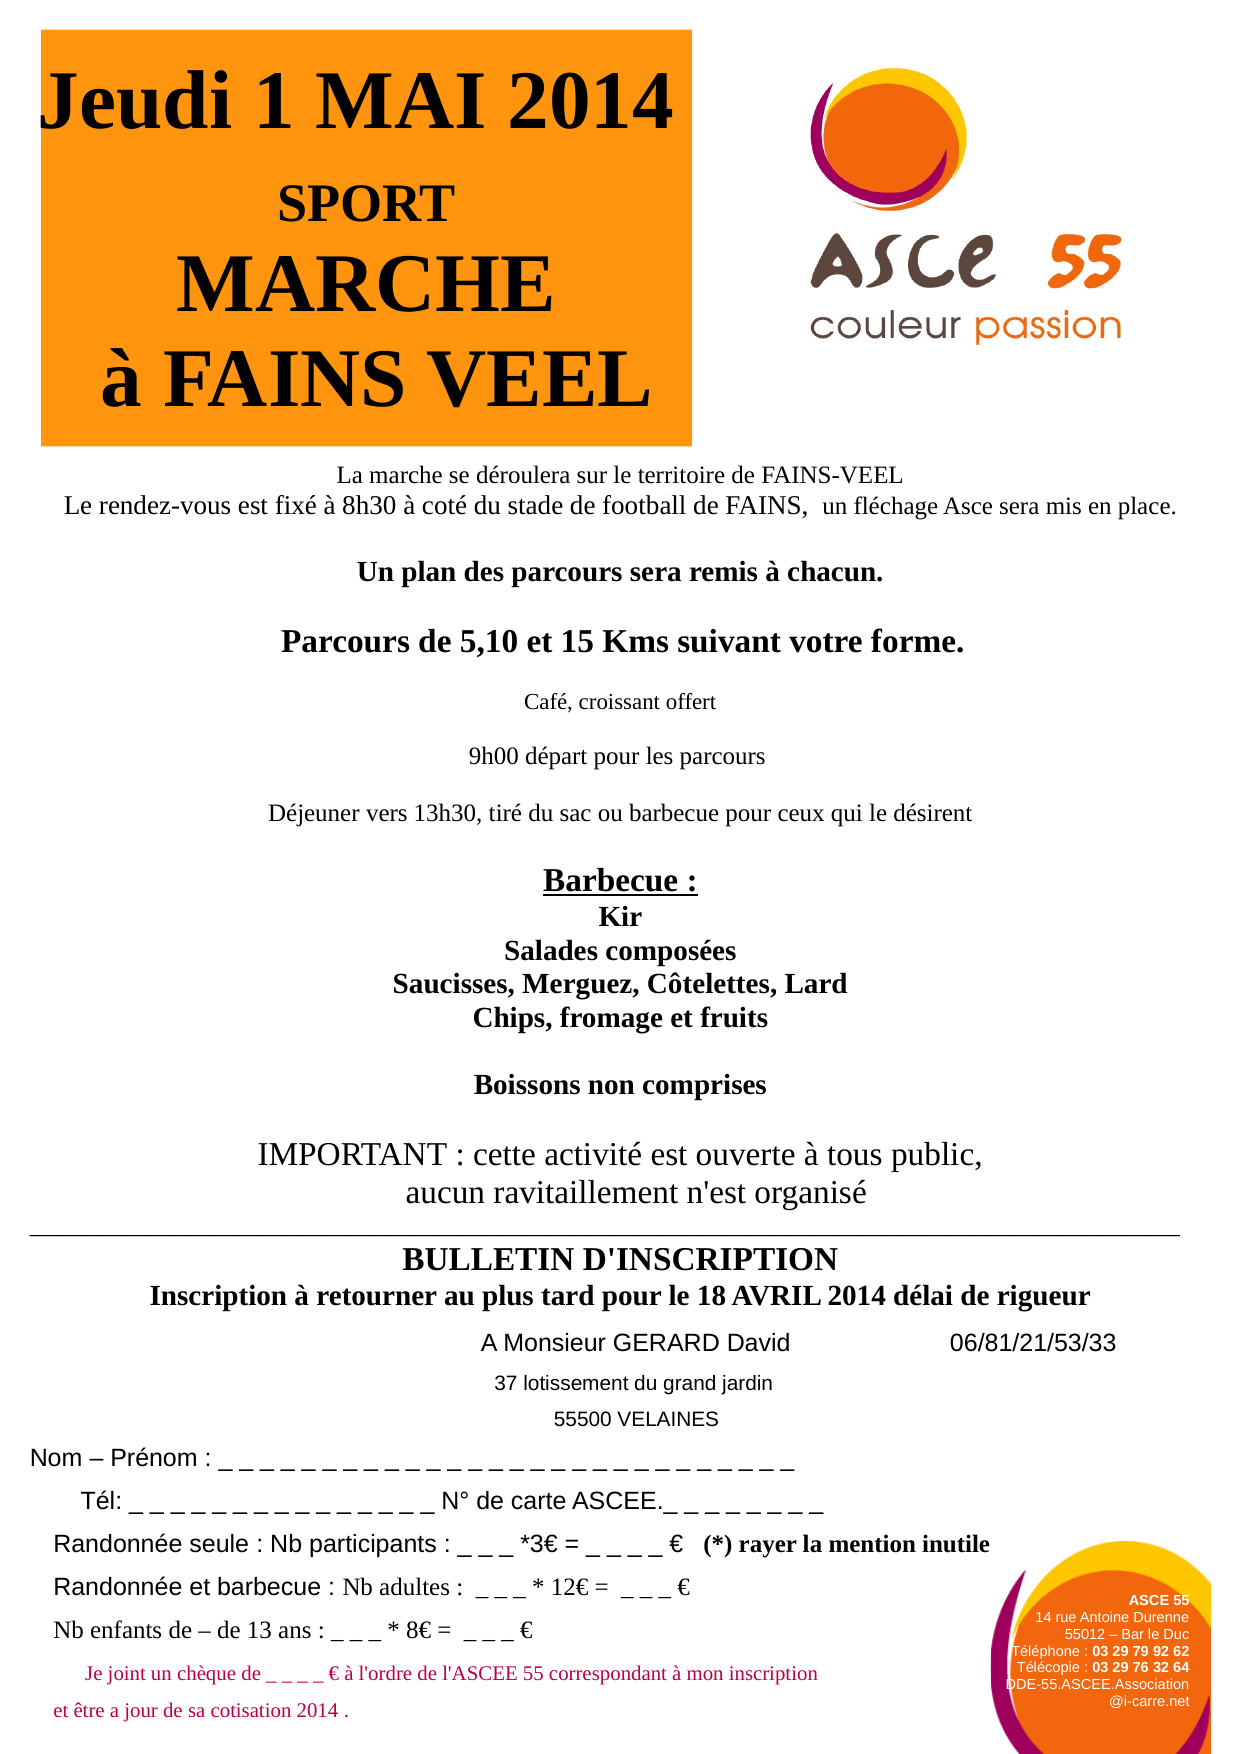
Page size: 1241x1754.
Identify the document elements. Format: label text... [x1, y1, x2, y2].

text Café, croissant offert [29, 688, 1211, 714]
text Saucisses, Merguez, Côtelettes, Lard [29, 966, 1211, 1000]
text et être a jour de sa cotisation 2014 . [53, 1698, 990, 1722]
text aucun ravitaillement n'est organisé [53, 1172, 1211, 1211]
text IMPORTANT : cette activité est ouverte à tous public, [29, 1134, 1211, 1172]
text A Monsieur GERARD David 06/81/21/53/33 [56, 1328, 1211, 1357]
text Nb enfants de – de 13 ans : _ _ _ * 8€ = _ _ _ € [53, 1616, 990, 1644]
text 55500 VELAINES [56, 1407, 1211, 1431]
text ____________________________________________________________________________________________ [29, 1211, 1211, 1239]
text 9h00 départ pour les parcours [29, 741, 1211, 770]
text Kir [29, 899, 1211, 933]
text Randonnée seule : Nb participants : _ _ _ *3€ = _ _ _ _ € (*) rayer la mention inutile [53, 1529, 1211, 1558]
text Parcours de 5,10 et 15 Kms suivant votre forme. [35, 621, 1211, 659]
picture [990, 1541, 1212, 1754]
text Barbecue : [29, 861, 1211, 899]
text Boissons non comprises [29, 1067, 1211, 1100]
text Inscription à retourner au plus tard pour le 18 AVRIL 2014 délai de rigueur [29, 1278, 1211, 1311]
text Salades composées [29, 933, 1211, 966]
text Je joint un chèque de _ _ _ _ € à l'ordre de l'ASCEE 55 correspondant à mon inscription [53, 1659, 990, 1685]
text BULLETIN D'INSCRIPTION [29, 1239, 1211, 1278]
text 37 lotissement du grand jardin [56, 1371, 1211, 1395]
text Chips, fromage et fruits [29, 1000, 1211, 1033]
text Tél: _ _ _ _ _ _ _ _ _ _ _ _ _ _ _ N° de carte ASCEE._ _ _ _ _ _ _ _ [53, 1486, 1211, 1515]
text Le rendez-vous est fixé à 8h30 à coté du stade de football de FAINS, un fléchage Asce sera mis en place. [29, 489, 1211, 521]
text La marche se déroulera sur le territoire de FAINS-VEEL [29, 461, 1211, 489]
text Un plan des parcours sera remis à chacun. [29, 554, 1211, 588]
text Déjeuner vers 13h30, tiré du sac ou barbecue pour ceux qui le désirent [29, 798, 1211, 827]
text Randonnée et barbecue : Nb adultes : _ _ _ * 12€ = _ _ _ € [53, 1572, 990, 1601]
text Nom – Prénom : _ _ _ _ _ _ _ _ _ _ _ _ _ _ _ _ _ _ _ _ _ _ _ _ _ _ _ _ [29, 1443, 1211, 1472]
picture [809, 67, 1122, 346]
